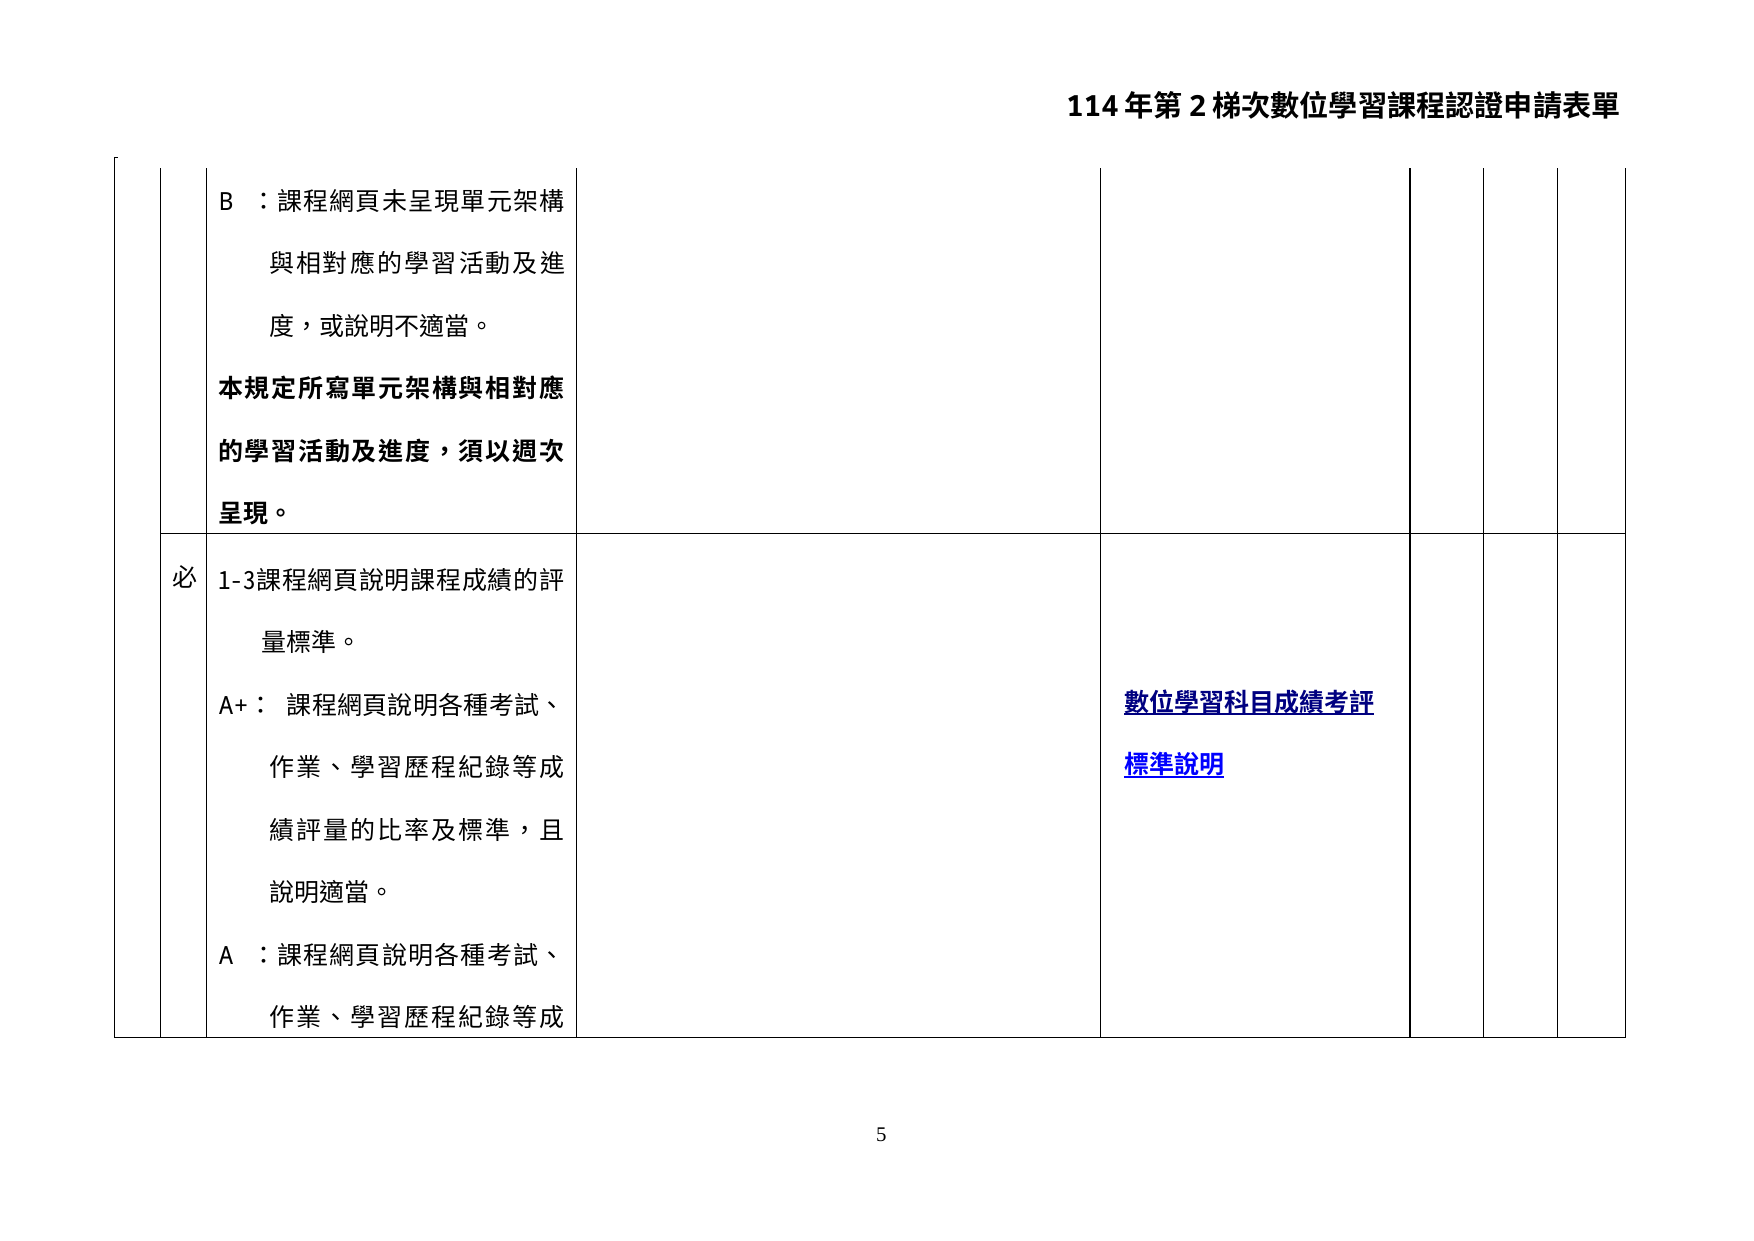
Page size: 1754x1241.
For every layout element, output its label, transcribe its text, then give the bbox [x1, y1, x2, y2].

table_cell [1411, 168, 1483, 533]
table_cell B ：課程網頁未呈現單元架構與相對應的學習活動及進度，或說明不適當。 本規定所寫單元架構與相對應的學習活動及進度，須以週次呈現。 [207, 168, 576, 533]
table_cell [161, 168, 206, 533]
table_cell 1-3課程網頁說明課程成績的評量標準。 A+： 課程網頁說明各種考試、作業、學習歷程紀錄等成績評量的比率及標準，且說明適當。 A ：課程網頁說明各種考試、作業、學習歷程紀錄等成 [207, 534, 576, 1037]
table_cell [577, 168, 1100, 533]
table_cell 數位學習科目成績考評 標準說明 [1101, 534, 1409, 1037]
table_cell [1558, 534, 1625, 1037]
table_cell [1484, 534, 1557, 1037]
table_cell [1101, 168, 1409, 533]
table_cell [1411, 534, 1483, 1037]
table_cell [577, 534, 1100, 1037]
table_cell [1484, 168, 1557, 533]
table_cell [1558, 168, 1625, 533]
table_cell [115, 158, 160, 1037]
table_cell 必 [161, 534, 206, 1037]
